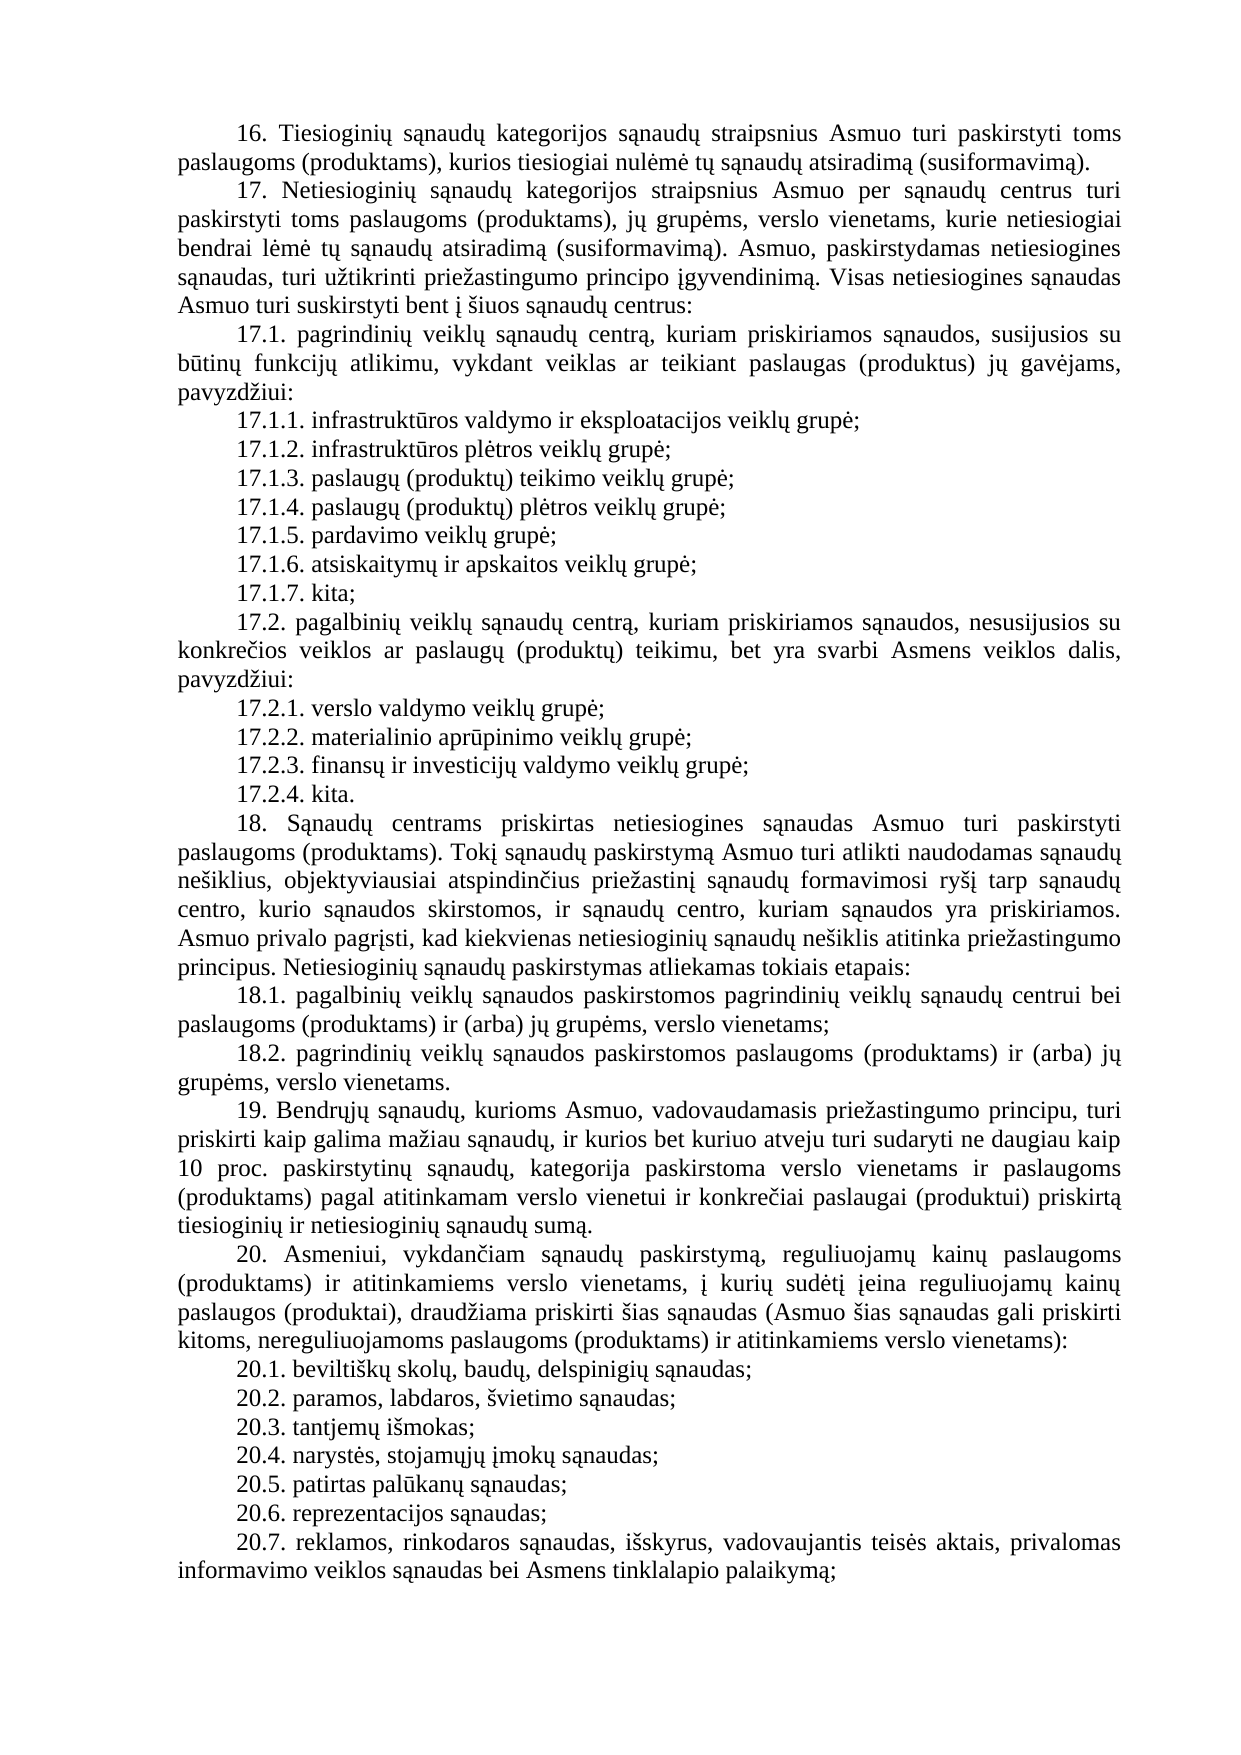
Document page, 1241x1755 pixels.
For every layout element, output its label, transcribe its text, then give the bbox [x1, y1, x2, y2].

text 17.1.3. paslaugų (produktų) teikimo veiklų grupė; [177, 463, 1122, 492]
text 17.1.7. kita; [177, 578, 1122, 607]
text 20.2. paramos, labdaros, švietimo sąnaudas; [177, 1383, 1122, 1412]
text 18.2. pagrindinių veiklų sąnaudos paskirstomos paslaugoms (produktams) ir (arba) jų grupėms, verslo vienetams. [177, 1038, 1122, 1096]
text 18.1. pagalbinių veiklų sąnaudos paskirstomos pagrindinių veiklų sąnaudų centrui bei paslaugoms (produktams) ir (arba) jų grupėms, verslo vienetams; [177, 981, 1122, 1038]
text 17.1.4. paslaugų (produktų) plėtros veiklų grupė; [177, 492, 1122, 521]
text 16. Tiesioginių sąnaudų kategorijos sąnaudų straipsnius Asmuo turi paskirstyti toms paslaugoms (produktams), kurios tiesiogiai nulėmė tų sąnaudų atsiradimą (susiformavimą). [177, 118, 1122, 176]
text 20.5. patirtas palūkanų sąnaudas; [177, 1469, 1122, 1498]
text 17.2.2. materialinio aprūpinimo veiklų grupė; [177, 722, 1122, 751]
text 17.2.3. finansų ir investicijų valdymo veiklų grupė; [177, 751, 1122, 779]
text 17.2.1. verslo valdymo veiklų grupė; [177, 693, 1122, 722]
text 17.1.5. pardavimo veiklų grupė; [177, 521, 1122, 549]
text 17.1. pagrindinių veiklų sąnaudų centrą, kuriam priskiriamos sąnaudos, susijusios su būtinų funkcijų atlikimu, vykdant veiklas ar teikiant paslaugas (produktus) jų gavėjams, pavyzdžiui: [177, 319, 1122, 406]
text 19. Bendrųjų sąnaudų, kurioms Asmuo, vadovaudamasis priežastingumo principu, turi priskirti kaip galima mažiau sąnaudų, ir kurios bet kuriuo atveju turi sudaryti ne daugiau kaip 10 proc. paskirstytinų sąnaudų, kategorija paskirstoma verslo vienetams ir paslaugoms (produktams) pagal atitinkamam verslo vienetui ir konkrečiai paslaugai (produktui) priskirtą tiesioginių ir netiesioginių sąnaudų sumą. [177, 1096, 1122, 1239]
text 20.4. narystės, stojamųjų įmokų sąnaudas; [177, 1441, 1122, 1469]
text 17.1.1. infrastruktūros valdymo ir eksploatacijos veiklų grupė; [177, 406, 1122, 434]
text 17.1.2. infrastruktūros plėtros veiklų grupė; [177, 434, 1122, 463]
text 20.3. tantjemų išmokas; [177, 1412, 1122, 1441]
text 17.2. pagalbinių veiklų sąnaudų centrą, kuriam priskiriamos sąnaudos, nesusijusios su konkrečios veiklos ar paslaugų (produktų) teikimu, bet yra svarbi Asmens veiklos dalis, pavyzdžiui: [177, 607, 1122, 693]
text 20.7. reklamos, rinkodaros sąnaudas, išskyrus, vadovaujantis teisės aktais, privalomas informavimo veiklos sąnaudas bei Asmens tinklalapio palaikymą; [177, 1527, 1122, 1584]
text 20.1. beviltiškų skolų, baudų, delspinigių sąnaudas; [177, 1354, 1122, 1383]
text 20.6. reprezentacijos sąnaudas; [177, 1498, 1122, 1527]
text 17.2.4. kita. [177, 779, 1122, 808]
text 20. Asmeniui, vykdančiam sąnaudų paskirstymą, reguliuojamų kainų paslaugoms (produktams) ir atitinkamiems verslo vienetams, į kurių sudėtį įeina reguliuojamų kainų paslaugos (produktai), draudžiama priskirti šias sąnaudas (Asmuo šias sąnaudas gali priskirti kitoms, nereguliuojamoms paslaugoms (produktams) ir atitinkamiems verslo vienetams): [177, 1239, 1122, 1354]
text 17. Netiesioginių sąnaudų kategorijos straipsnius Asmuo per sąnaudų centrus turi paskirstyti toms paslaugoms (produktams), jų grupėms, verslo vienetams, kurie netiesiogiai bendrai lėmė tų sąnaudų atsiradimą (susiformavimą). Asmuo, paskirstydamas netiesiogines sąnaudas, turi užtikrinti priežastingumo principo įgyvendinimą. Visas netiesiogines sąnaudas Asmuo turi suskirstyti bent į šiuos sąnaudų centrus: [177, 176, 1122, 319]
text 18. Sąnaudų centrams priskirtas netiesiogines sąnaudas Asmuo turi paskirstyti paslaugoms (produktams). Tokį sąnaudų paskirstymą Asmuo turi atlikti naudodamas sąnaudų nešiklius, objektyviausiai atspindinčius priežastinį sąnaudų formavimosi ryšį tarp sąnaudų centro, kurio sąnaudos skirstomos, ir sąnaudų centro, kuriam sąnaudos yra priskiriamos. Asmuo privalo pagrįsti, kad kiekvienas netiesioginių sąnaudų nešiklis atitinka priežastingumo principus. Netiesioginių sąnaudų paskirstymas atliekamas tokiais etapais: [177, 808, 1122, 981]
text 17.1.6. atsiskaitymų ir apskaitos veiklų grupė; [177, 549, 1122, 578]
